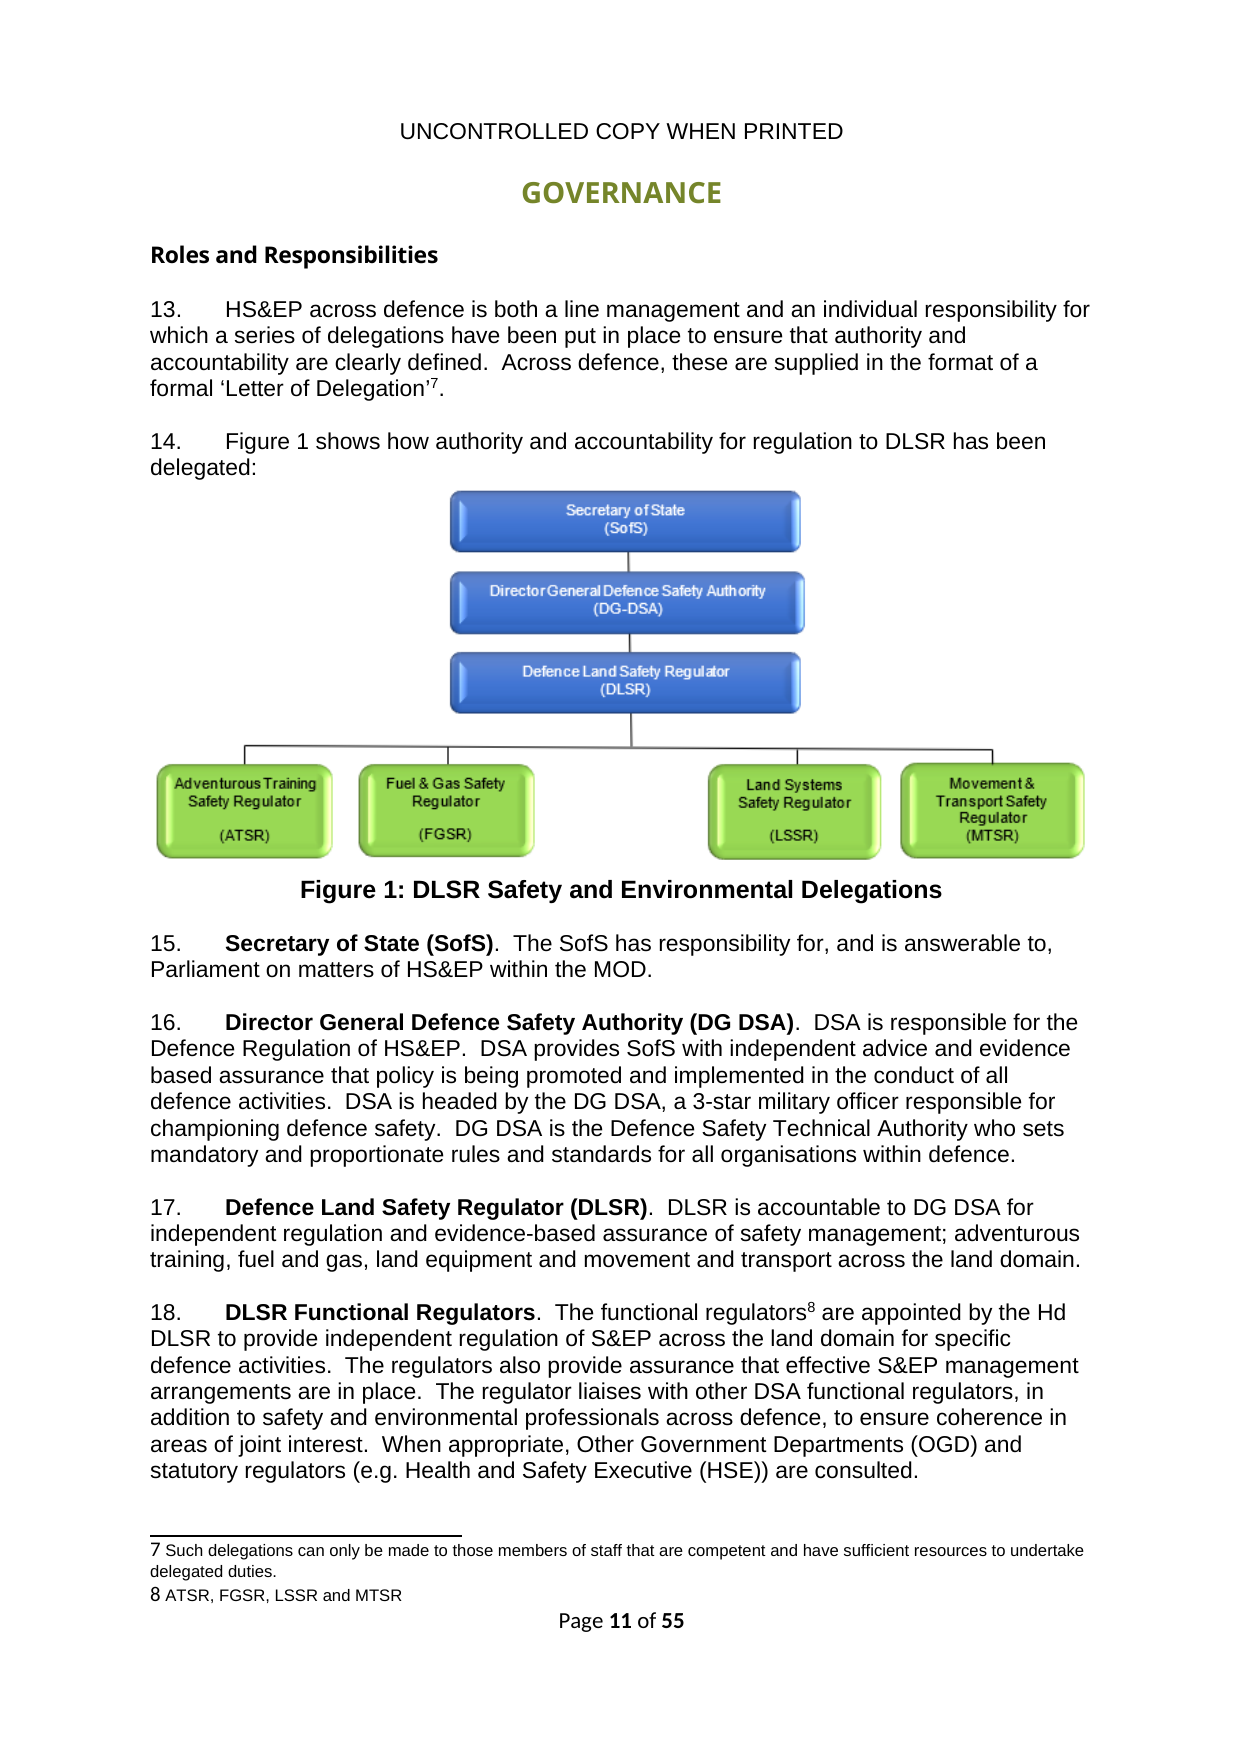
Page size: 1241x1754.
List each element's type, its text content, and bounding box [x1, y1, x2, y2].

text ATSR, FGSR, LSSR and MTSR [150, 1581, 1093, 1606]
text 17. Defence Land Safety Regulator (DLSR). DLSR is accountable to DG DSA for independent regulation and evidence-based assurance of safety management; adventurous training, fuel and gas, land equipment and movement and transport across the land domain. [150, 1193, 1093, 1273]
text 14. Figure 1 shows how authority and accountability for regulation to DLSR has been delegated: [150, 428, 1093, 480]
text Figure 1: DLSR Safety and Environmental Delegations [150, 875, 1093, 904]
text 16. Director General Defence Safety Authority (DG DSA). DSA is responsible for the Defence Regulation of HS&EP. DSA provides SofS with independent advice and evidence based assurance that policy is being promoted and implemented in the conduct of all defence activities. DSA is headed by the DG DSA, a 3-star military officer responsible for championing defence safety. DG DSA is the Defence Safety Technical Authority who sets mandatory and proportionate rules and standards for all organisations within defence. [150, 1009, 1093, 1167]
text GOVERNANCE [150, 172, 1093, 212]
text 13. HS&EP across defence is both a line management and an individual responsibility for which a series of delegations have been put in place to ensure that authority and accountability are clearly defined. Across defence, these are supplied in the format of a formal ‘Letter of Delegation’. [150, 296, 1093, 402]
text 18. DLSR Functional Regulators. The functional regulators are appointed by the Hd DLSR to provide independent regulation of S&EP across the land domain for specific defence activities. The regulators also provide assurance that effective S&EP management arrangements are in place. The regulator liaises with other DSA functional regulators, in addition to safety and environmental professionals across defence, to ensure coherence in areas of joint interest. When appropriate, Other Government Departments (OGD) and statutory regulators (e.g. Health and Safety Executive (HSE)) are consulted. [150, 1299, 1093, 1483]
subtitle Roles and Responsibilities [150, 238, 1093, 270]
text 15. Secretary of State (SofS). The SofS has responsibility for, and is answerable to, Parliament on matters of HS&EP within the MOD. [150, 930, 1093, 983]
text Such delegations can only be made to those members of staff that are competent and have sufficient resources to undertake delegated duties. [150, 1536, 1093, 1581]
